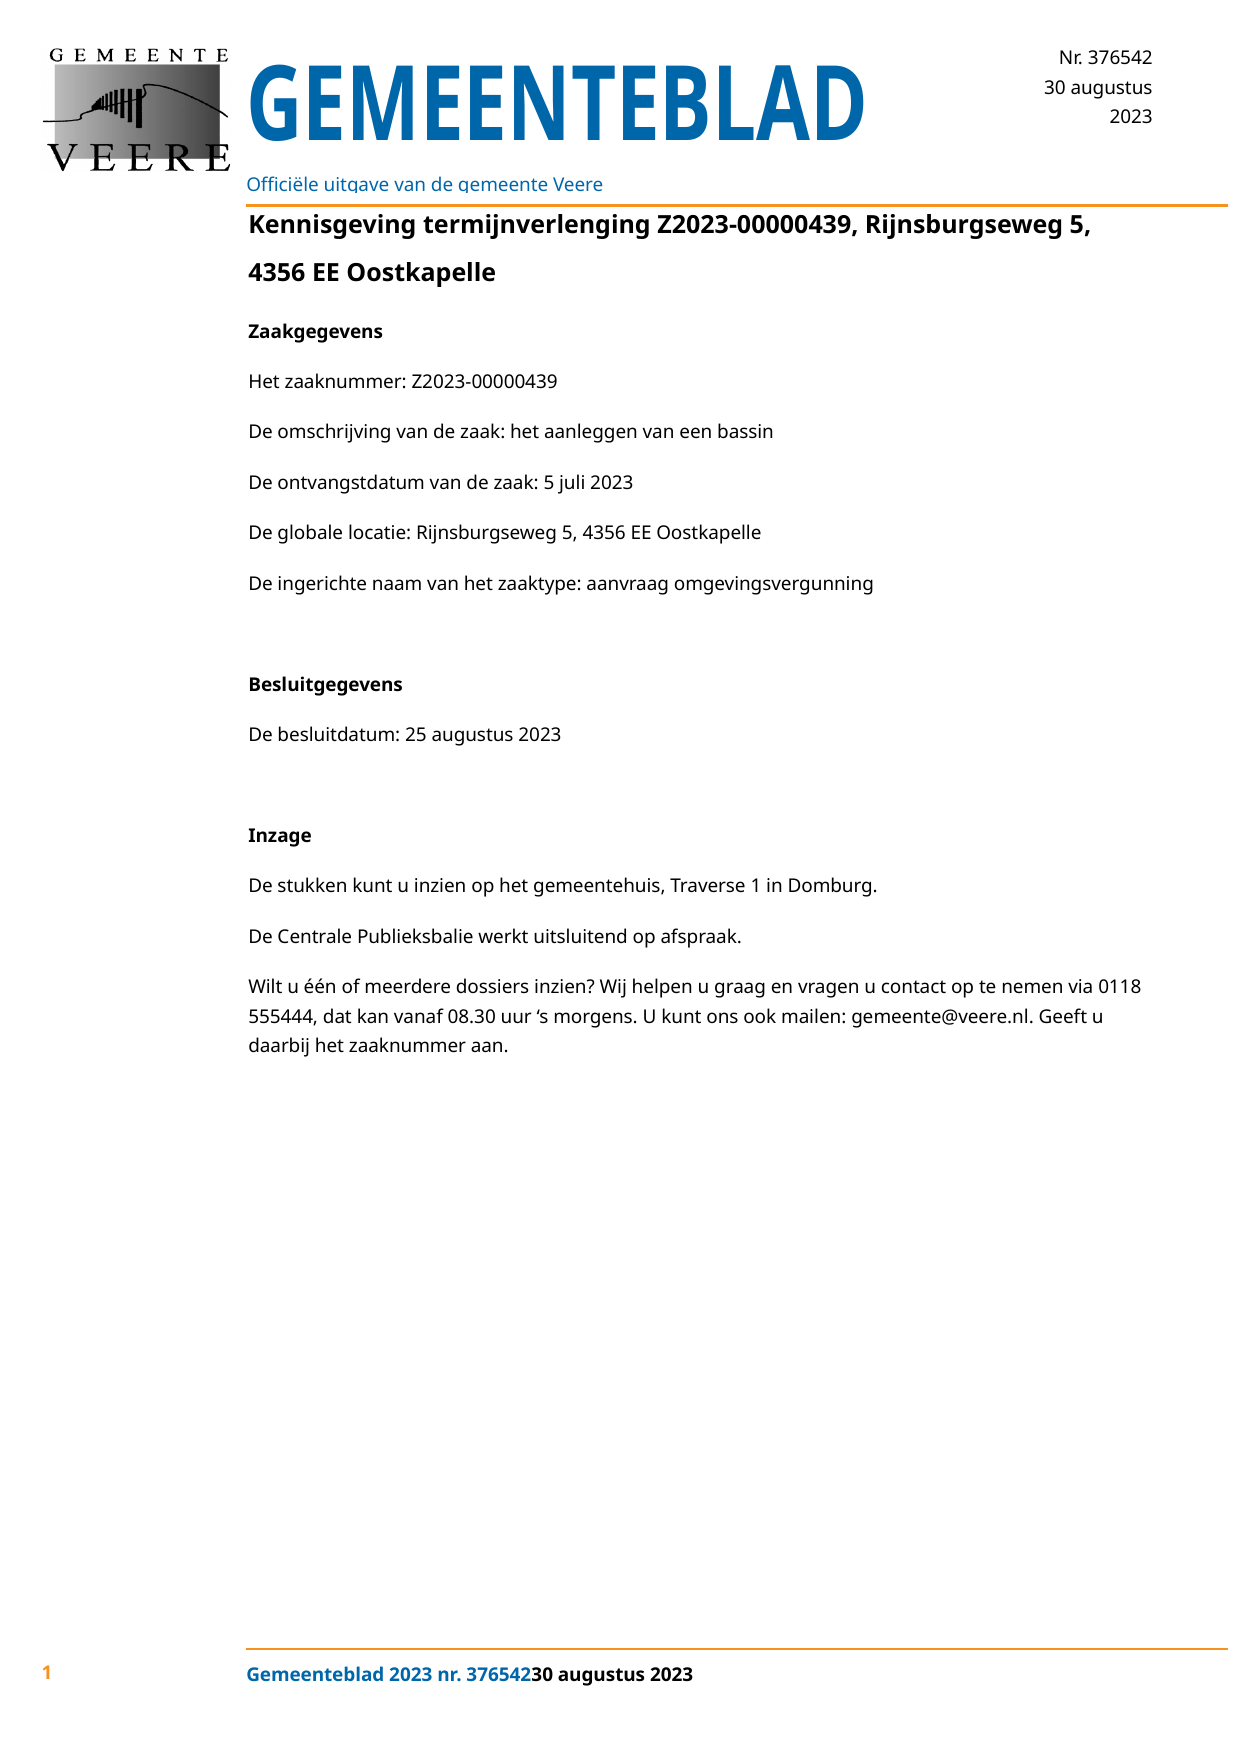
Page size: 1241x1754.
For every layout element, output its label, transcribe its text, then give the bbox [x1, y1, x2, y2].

text De Centrale Publieksbalie werkt uitsluitend op afspraak. [248, 923, 1152, 949]
text Zaakgegevens [248, 318, 1152, 344]
text De ingerichte naam van het zaaktype: aanvraag omgevingsvergunning [248, 570, 1152, 596]
text De stukken kunt u inzien op het gemeentehuis, Traverse 1 in Domburg. [248, 872, 1152, 898]
text De ontvangstdatum van de zaak: 5 juli 2023 [248, 469, 1152, 495]
text Besluitgegevens [248, 671, 1152, 697]
picture [41, 47, 231, 172]
text Het zaaknummer: Z2023-00000439 [248, 368, 1152, 394]
text Kennisgeving termijnverlenging Z2023-00000439, Rijnsburgseweg 5, 4356 EE Oostkapelle [248, 207, 1152, 288]
text Inzage [248, 822, 1152, 848]
text De globale locatie: Rijnsburgseweg 5, 4356 EE Oostkapelle [248, 519, 1152, 545]
text Wilt u één of meerdere dossiers inzien? Wij helpen u graag en vragen u contact op te nemen via 0118 555444, dat kan vanaf 08.30 uur ‘s morgens. U kunt ons ook mailen: gemeente@veere.nl. Geeft u daarbij het zaaknummer aan. [248, 973, 1152, 1058]
text De omschrijving van de zaak: het aanleggen van een bassin [248, 419, 1152, 444]
text De besluitdatum: 25 augustus 2023 [248, 721, 1152, 747]
